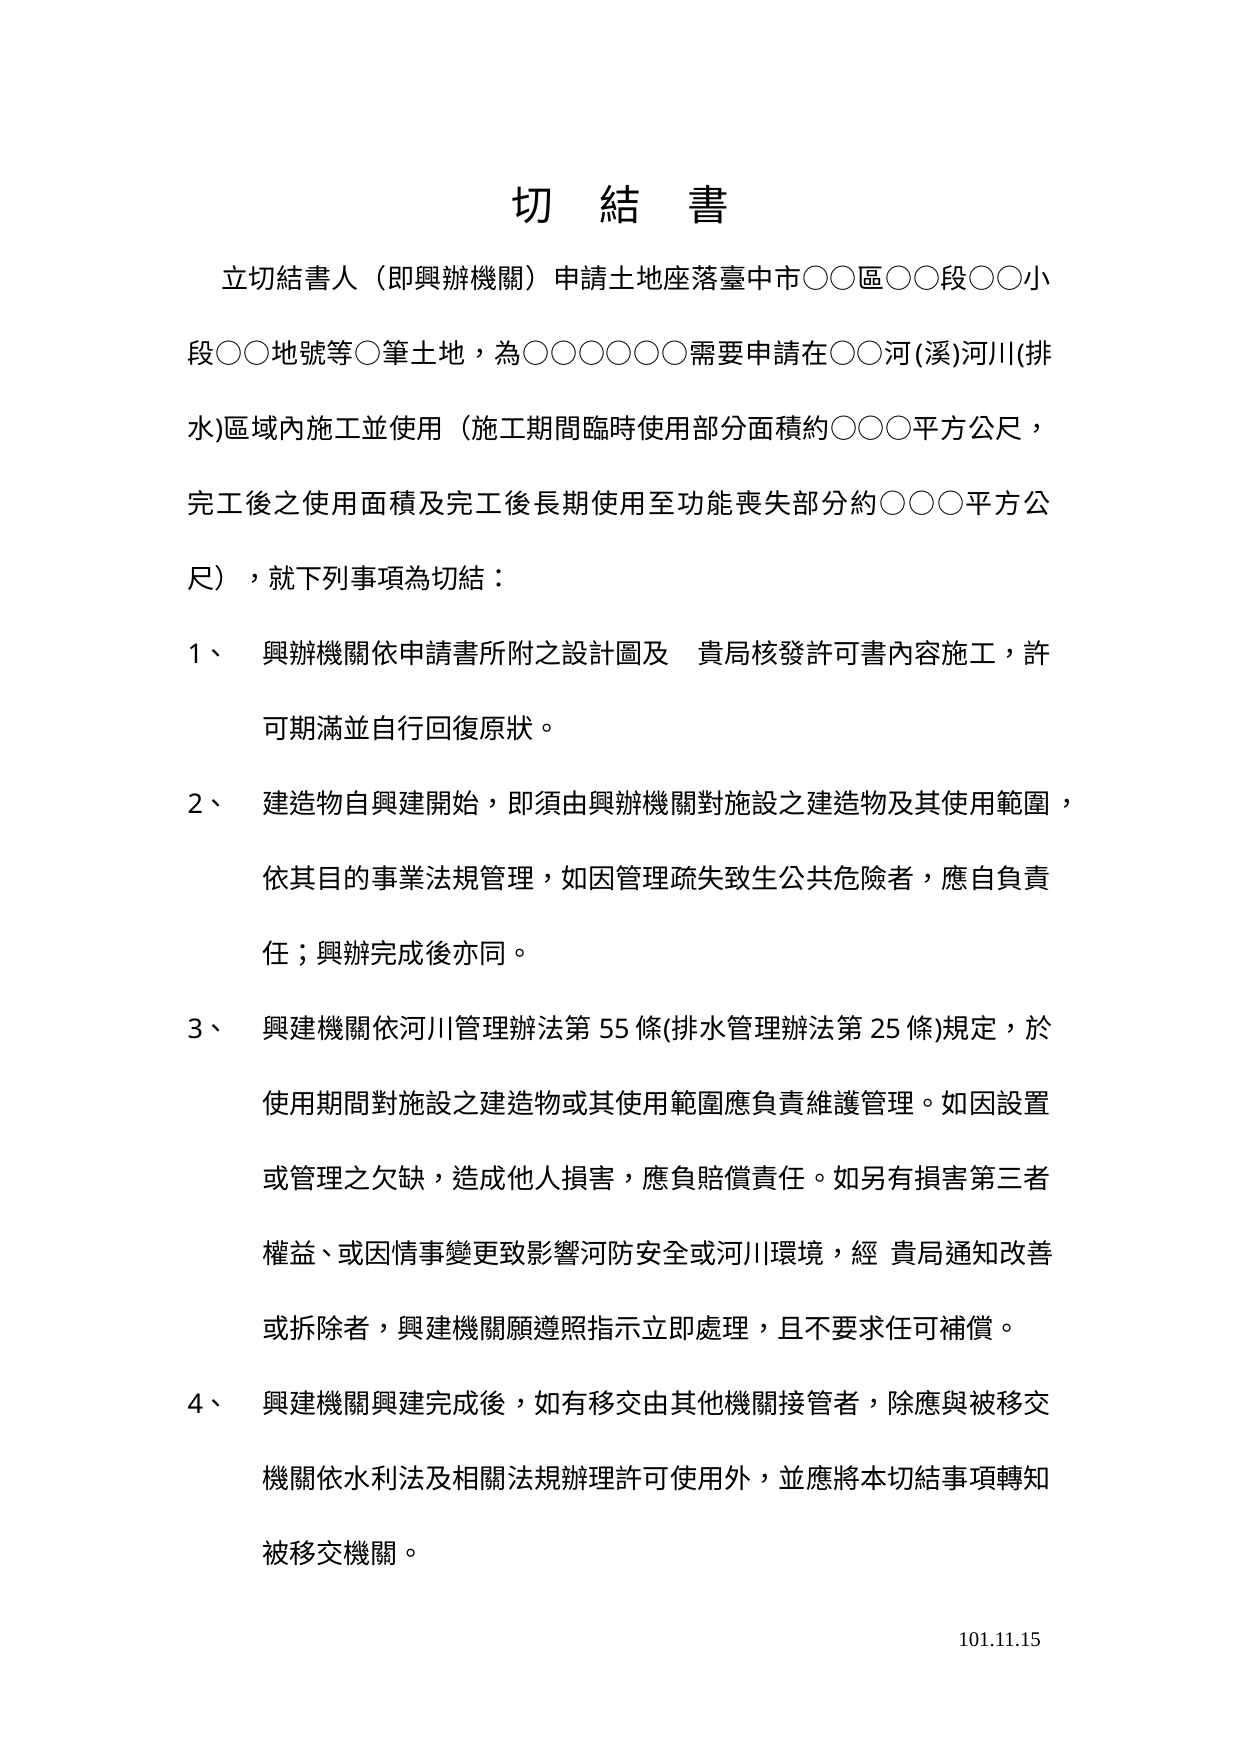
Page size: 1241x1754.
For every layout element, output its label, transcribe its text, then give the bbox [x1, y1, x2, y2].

list 建造物自興建開始，即須由興辦機關對施設之建造物及其使用範圍，依其目的事業法規管理，如因管理疏失致生公共危險者，應自負責任；興辦完成後亦同。 [187, 764, 1053, 989]
list 興建機關依河川管理辦法第55條(排水管理辦法第25條)規定，於使用期間對施設之建造物或其使用範圍應負責維護管理。如因設置或管理之欠缺，造成他人損害，應負賠償責任。如另有損害第三者權益、或因情事變更致影響河防安全或河川環境，經 貴局通知改善或拆除者，興建機關願遵照指示立即處理，且不要求任可補償。 [187, 989, 1053, 1364]
text 切 結 書 [187, 164, 1053, 239]
list 興建機關興建完成後，如有移交由其他機關接管者，除應與被移交機關依水利法及相關法規辦理許可使用外，並應將本切結事項轉知被移交機關。 [187, 1364, 1053, 1589]
list 興辦機關依申請書所附之設計圖及 貴局核發許可書內容施工，許可期滿並自行回復原狀。 [187, 614, 1053, 764]
text 立切結書人（即興辦機關）申請土地座落臺中市○○區○○段○○小段○○地號等○筆土地，為○○○○○○需要申請在○○河(溪)河川(排水)區域內施工並使用（施工期間臨時使用部分面積約○○○平方公尺，完工後之使用面積及完工後長期使用至功能喪失部分約○○○平方公尺），就下列事項為切結： [187, 239, 1053, 614]
